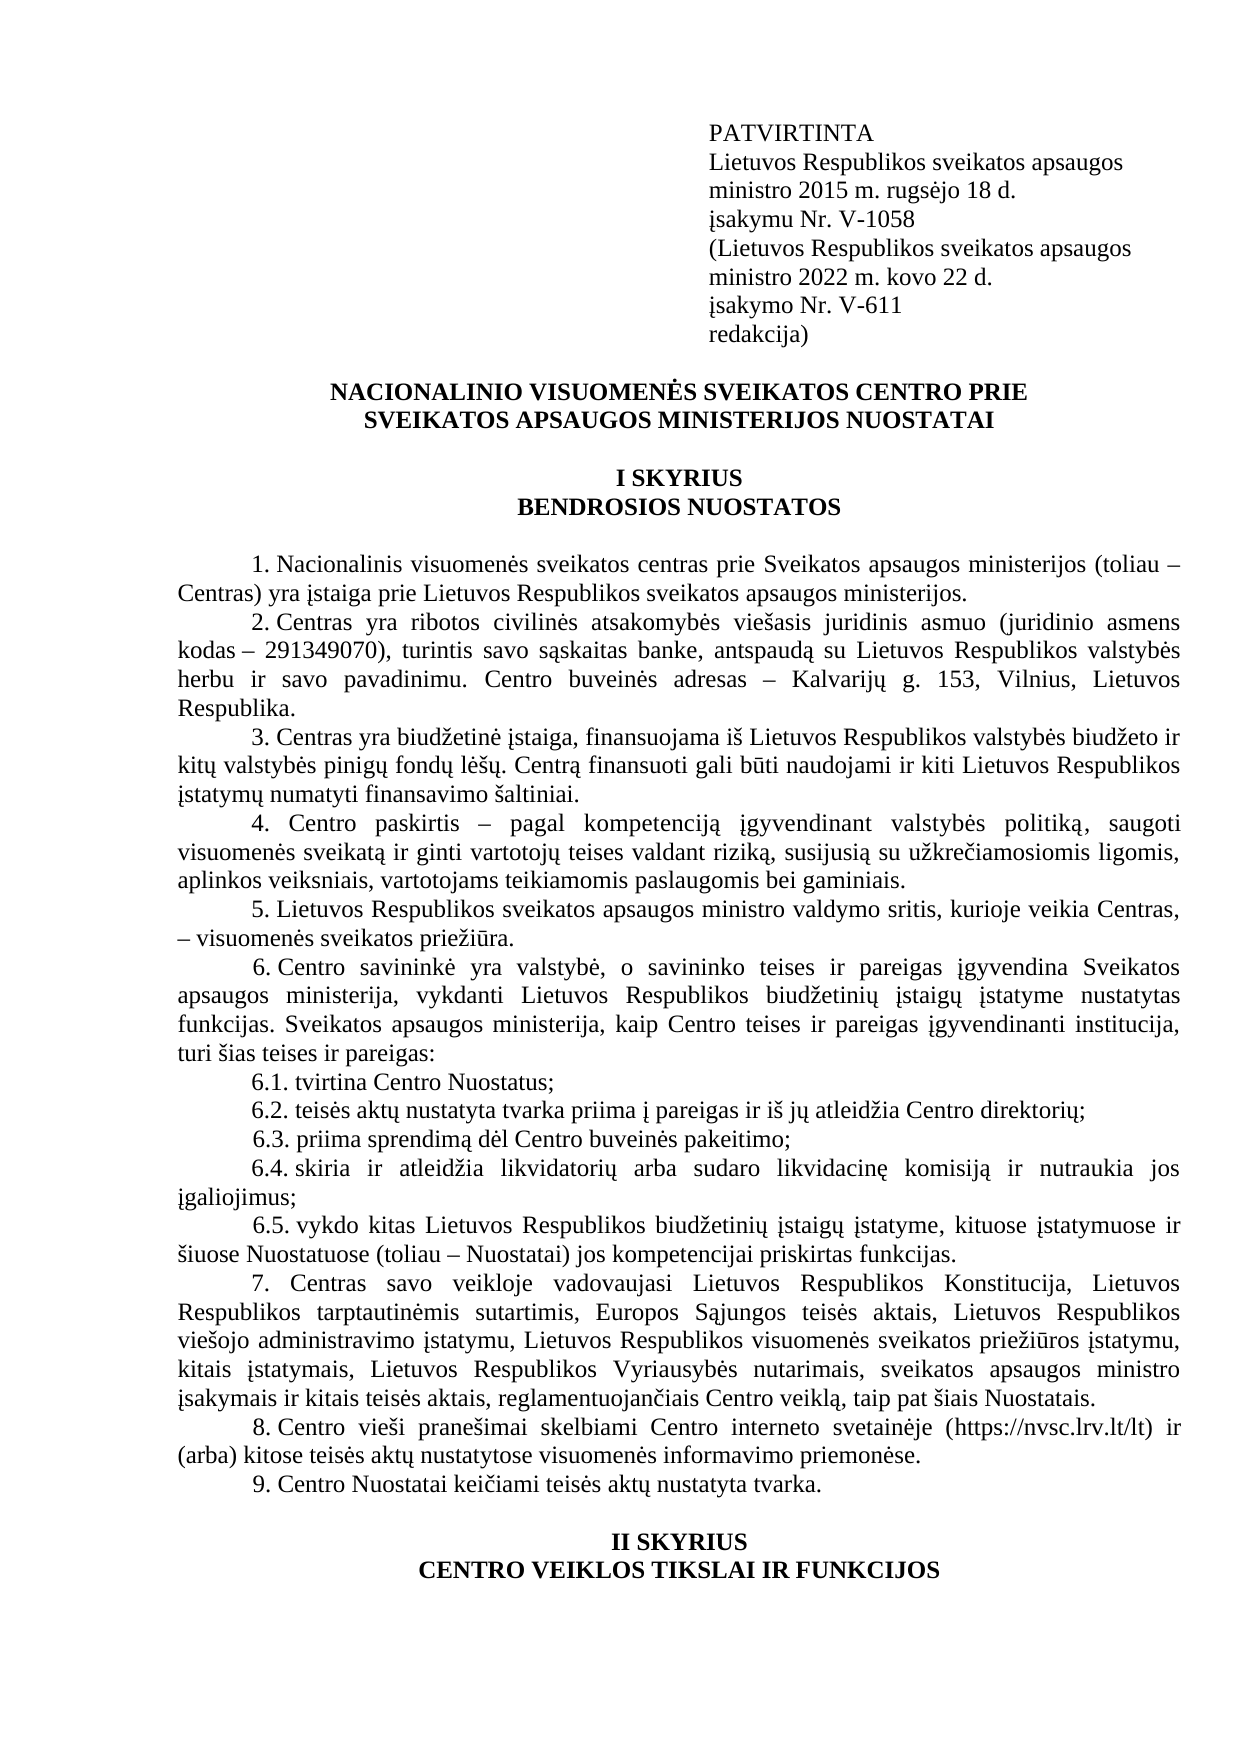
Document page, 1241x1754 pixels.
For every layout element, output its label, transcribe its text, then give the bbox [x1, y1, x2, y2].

text 1. Nacionalinis visuomenės sveikatos centras prie Sveikatos apsaugos ministerijos (toliau – Centras) yra įstaiga prie Lietuvos Respublikos sveikatos apsaugos ministerijos. [177, 549, 1181, 607]
text ministro 2022 m. kovo 22 d. [177, 262, 1181, 291]
text 4. Centro paskirtis – pagal kompetenciją įgyvendinant valstybės politiką, saugoti visuomenės sveikatą ir ginti vartotojų teises valdant riziką, susijusią su užkrečiamosiomis ligomis, aplinkos veiksniais, vartotojams teikiamomis paslaugomis bei gaminiais. [177, 808, 1181, 894]
text 6.3. priima sprendimą dėl Centro buveinės pakeitimo; [177, 1124, 1181, 1153]
text 9. Centro Nuostatai keičiami teisės aktų nustatyta tvarka. [177, 1469, 1181, 1498]
text 5. Lietuvos Respublikos sveikatos apsaugos ministro valdymo sritis, kurioje veikia Centras, – visuomenės sveikatos priežiūra. [177, 894, 1181, 952]
text Lietuvos Respublikos sveikatos apsaugos [177, 147, 1181, 176]
text įsakymo Nr. V-611 [177, 291, 1181, 319]
text ministro 2015 m. rugsėjo 18 d. [177, 176, 1181, 204]
text 6.2. teisės aktų nustatyta tvarka priima į pareigas ir iš jų atleidžia Centro direktorių; [177, 1096, 1181, 1124]
text 2. Centras yra ribotos civilinės atsakomybės viešasis juridinis asmuo (juridinio asmens kodas – 291349070), turintis savo sąskaitas banke, antspaudą su Lietuvos Respublikos valstybės herbu ir savo pavadinimu. Centro buveinės adresas – Kalvarijų g. 153, Vilnius, Lietuvos Respublika. [177, 607, 1181, 722]
text 6.1. tvirtina Centro Nuostatus; [177, 1067, 1181, 1096]
text PATVIRTINTA [177, 118, 1181, 147]
text 3. Centras yra biudžetinė įstaiga, finansuojama iš Lietuvos Respublikos valstybės biudžeto ir kitų valstybės pinigų fondų lėšų. Centrą finansuoti gali būti naudojami ir kiti Lietuvos Respublikos įstatymų numatyti finansavimo šaltiniai. [177, 722, 1181, 808]
text įsakymu Nr. V-1058 [177, 204, 1181, 233]
text 6. Centro savininkė yra valstybė, o savininko teises ir pareigas įgyvendina Sveikatos apsaugos ministerija, vykdanti Lietuvos Respublikos biudžetinių įstaigų įstatyme nustatytas funkcijas. Sveikatos apsaugos ministerija, kaip Centro teises ir pareigas įgyvendinanti institucija, turi šias teises ir pareigas: [177, 952, 1181, 1067]
text BENDROSIOS NUOSTATOS [177, 492, 1181, 521]
text II SKYRIUS [177, 1527, 1181, 1556]
text 7. Centras savo veikloje vadovaujasi Lietuvos Respublikos Konstitucija, Lietuvos Respublikos tarptautinėmis sutartimis, Europos Sąjungos teisės aktais, Lietuvos Respublikos viešojo administravimo įstatymu, Lietuvos Respublikos visuomenės sveikatos priežiūros įstatymu, kitais įstatymais, Lietuvos Respublikos Vyriausybės nutarimais, sveikatos apsaugos ministro įsakymais ir kitais teisės aktais, reglamentuojančiais Centro veiklą, taip pat šiais Nuostatais. [177, 1268, 1181, 1412]
text CENTRO VEIKLOS TIKSLAI IR FUNKCIJOS [177, 1556, 1181, 1584]
text redakcija) [177, 319, 1181, 348]
text NACIONALINIO VISUOMENĖS SVEIKATOS CENTRO PRIE [177, 377, 1181, 406]
text 8. Centro vieši pranešimai skelbiami Centro interneto svetainėje (https://nvsc.lrv.lt/lt) ir (arba) kitose teisės aktų nustatytose visuomenės informavimo priemonėse. [177, 1412, 1181, 1469]
text SVEIKATOS APSAUGOS MINISTERIJOS NUOSTATAI [177, 406, 1181, 434]
text 6.5. vykdo kitas Lietuvos Respublikos biudžetinių įstaigų įstatyme, kituose įstatymuose ir šiuose Nuostatuose (toliau – Nuostatai) jos kompetencijai priskirtas funkcijas. [177, 1211, 1181, 1268]
text 6.4. skiria ir atleidžia likvidatorių arba sudaro likvidacinę komisiją ir nutraukia jos įgaliojimus; [177, 1153, 1181, 1211]
text (Lietuvos Respublikos sveikatos apsaugos [177, 233, 1181, 262]
text I Skyrius [177, 463, 1181, 492]
